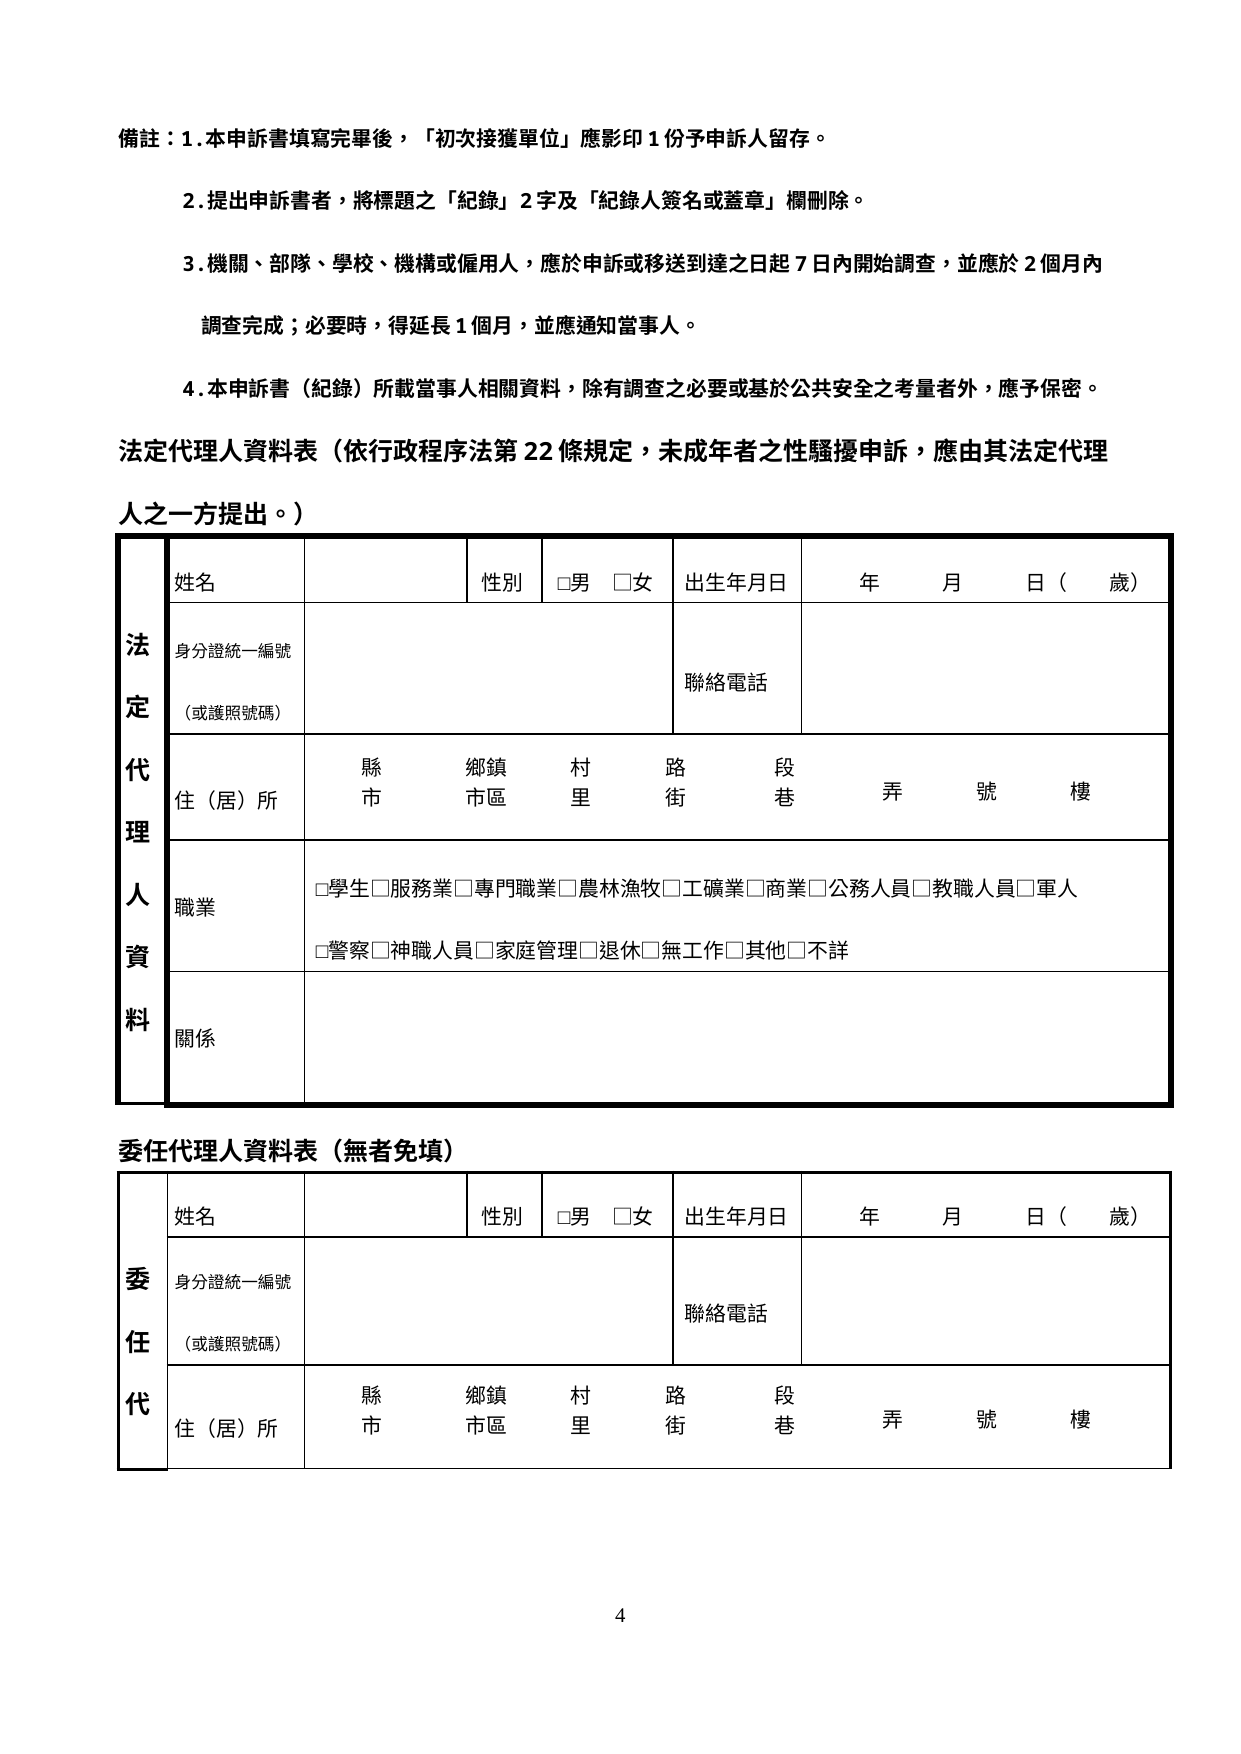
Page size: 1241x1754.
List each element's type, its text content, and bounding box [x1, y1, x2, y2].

text 法定代理人資料表（依行政程序法第22條規定，未成年者之性騷擾申訴，應由其法定代理人之一方提出。） [118, 408, 1122, 533]
text 3.機關、部隊、學校、機構或僱用人，應於申訴或移送到達之日起7日內開始調查，並應於2個月內調查完成；必要時，得延長1個月，並應通知當事人。 [182, 221, 1122, 346]
text 委任代理人資料表（無者免填） [118, 1108, 1122, 1171]
table_header 姓名 [168, 1174, 304, 1236]
table_cell 縣市 鄉鎮市區 村里 路街 段巷 弄 號 樓 [305, 1366, 1169, 1467]
table_header 年 月 日（ 歲） [802, 539, 1168, 602]
table_cell 身分證統一編號（或護照號碼） [170, 603, 304, 733]
table_cell 住（居）所 [170, 735, 304, 839]
table_header 性別 [468, 1174, 541, 1236]
table_header 出生年月日 [674, 539, 801, 602]
table_header □男 □女 [543, 1174, 672, 1236]
table_header 性別 [468, 539, 541, 602]
table_cell □學生□服務業□專門職業□農林漁牧□工礦業□商業□公務人員□教職人員□軍人 □警察□神職人員□家庭管理□退休□無工作□其他□不詳 [305, 841, 1168, 971]
table_cell 住（居）所 [168, 1366, 304, 1467]
table_header [305, 539, 466, 602]
text 2.提出申訴書者，將標題之「紀錄」2字及「紀錄人簽名或蓋章」欄刪除。 [182, 158, 1122, 221]
table_cell 職業 [170, 841, 304, 971]
table_header 委任代 [120, 1174, 167, 1467]
table_cell 縣市 鄉鎮市區 村里 路街 段巷 弄 號 樓 [305, 735, 1168, 839]
text 4.本申訴書（紀錄）所載當事人相關資料，除有調查之必要或基於公共安全之考量者外，應予保密。 [182, 346, 1122, 408]
table_cell 聯絡電話 [674, 603, 801, 733]
table_cell 聯絡電話 [674, 1238, 801, 1364]
table_header 年 月 日（ 歲） [802, 1174, 1169, 1236]
table_cell [305, 972, 1168, 1102]
table_cell [802, 1238, 1169, 1364]
table_cell [305, 1238, 672, 1364]
text 備註：1.本申訴書填寫完畢後，「初次接獲單位」應影印1份予申訴人留存。 [118, 96, 1122, 158]
table_header [305, 1174, 466, 1236]
table_header □男 □女 [543, 539, 672, 602]
table_header 法定代理人資料 [121, 539, 164, 1102]
table_cell [802, 603, 1168, 733]
table_cell 關係 [170, 972, 304, 1102]
table_header 姓名 [170, 539, 304, 602]
table_header 出生年月日 [674, 1174, 801, 1236]
table_cell [305, 603, 672, 733]
table_cell 身分證統一編號（或護照號碼） [168, 1238, 304, 1364]
